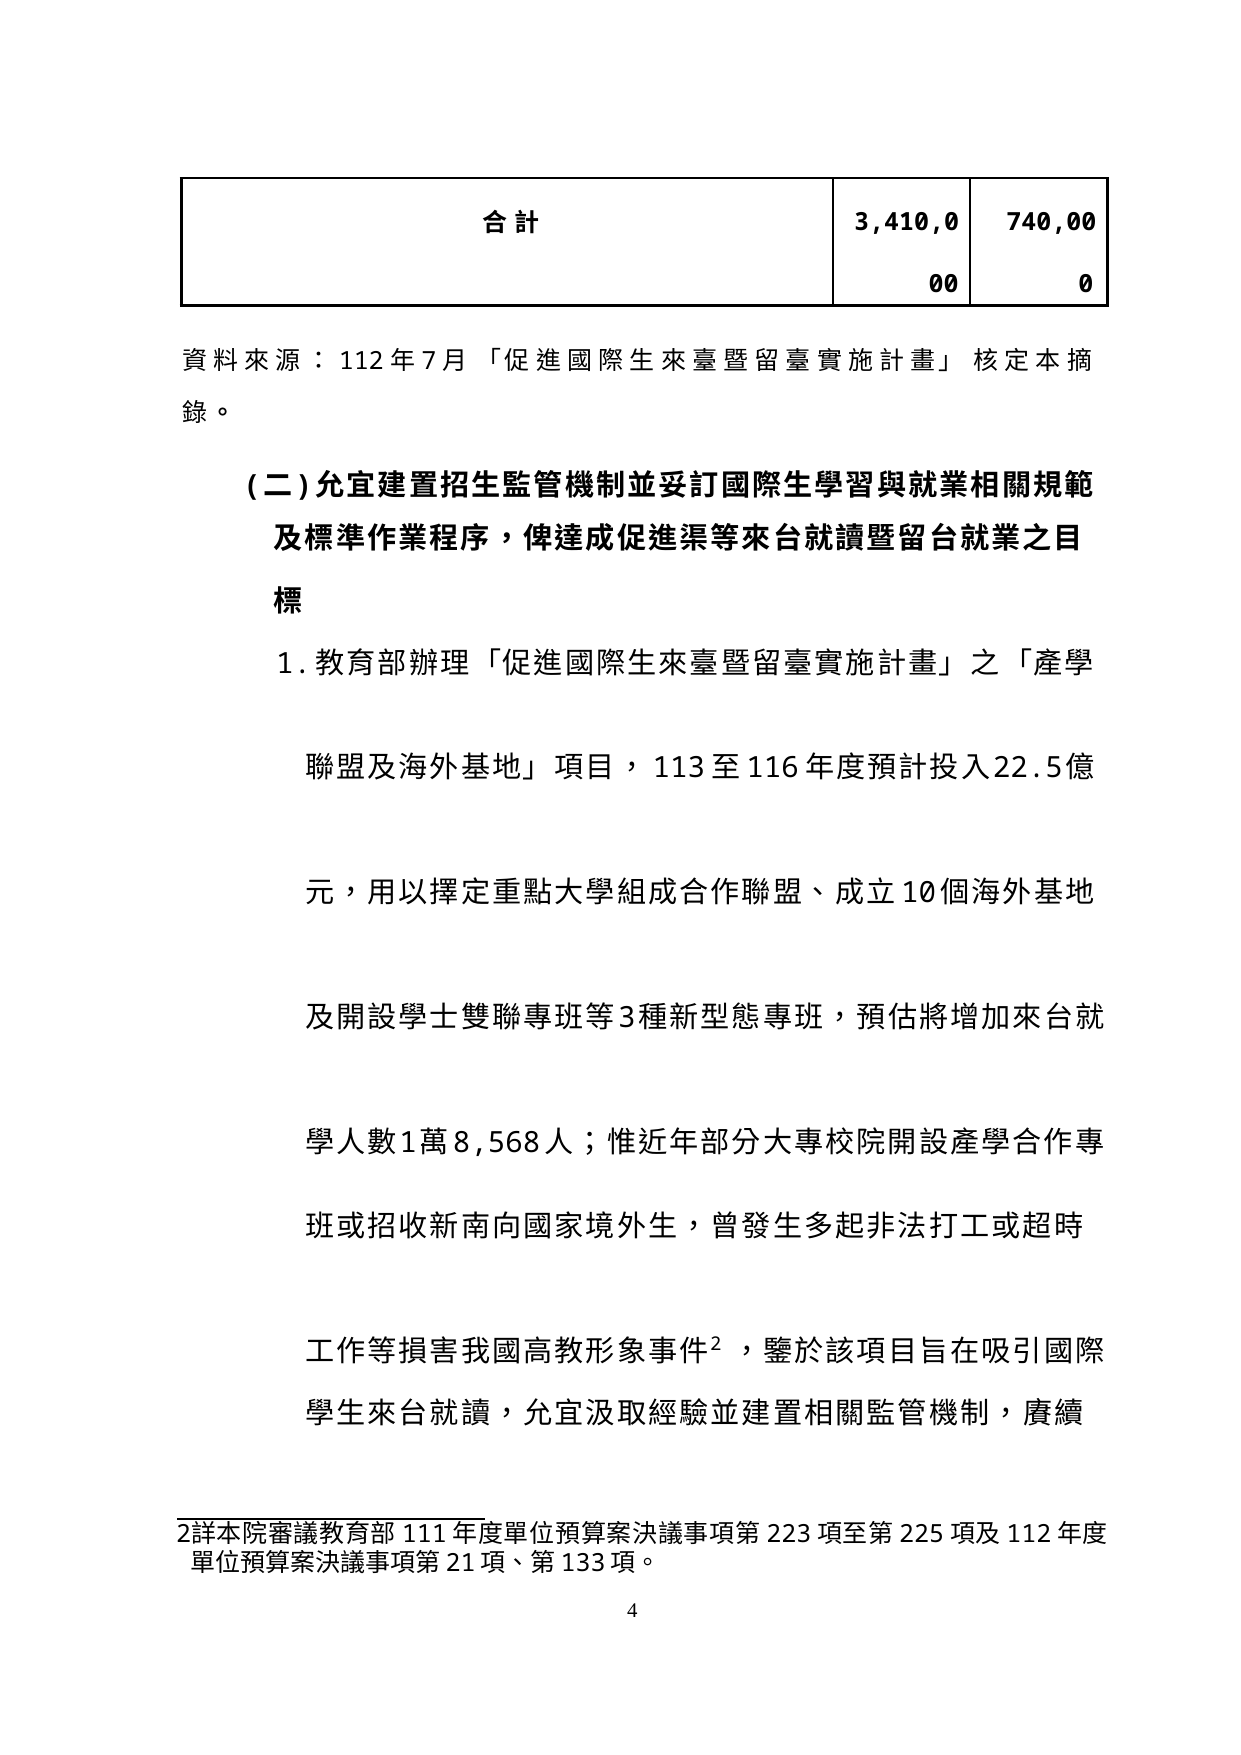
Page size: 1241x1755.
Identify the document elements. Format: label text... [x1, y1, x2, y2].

table_cell 合計 [183, 179, 832, 304]
text 資料來源：112年7月「促進國際生來臺暨留臺實施計畫」核定本摘錄。 [179, 307, 1106, 432]
text 1.教育部辦理「促進國際生來臺暨留臺實施計畫」之「產學聯盟及海外基地」項目，113至116年度預計投入22.5億元，用以擇定重點大學組成合作聯盟、成立10個海外基地及開設學士雙聯專班等3種新型態專班，預估將增加來台就學人數1萬8,568人；惟近年部分大專校院開設產學合作專班或招收新南向國家境外生，曾發生多起非法打工或超時工作等損害我國高教形象事件，鑒於該項目旨在吸引國際學生來台就讀，允宜汲取經驗並建置相關監管機制，賡續 [267, 619, 1106, 1432]
table_cell 3,410,000 [834, 179, 969, 304]
table_cell 740,000 [971, 179, 1106, 304]
text (二)允宜建置招生監管機制並妥訂國際生學習與就業相關規範及標準作業程序，俾達成促進渠等來台就讀暨留台就業之目標 [238, 432, 1106, 619]
text 詳本院審議教育部111年度單位預算案決議事項第223項至第225項及112年度單位預算案決議事項第21項、第133項。 [176, 1519, 1107, 1577]
